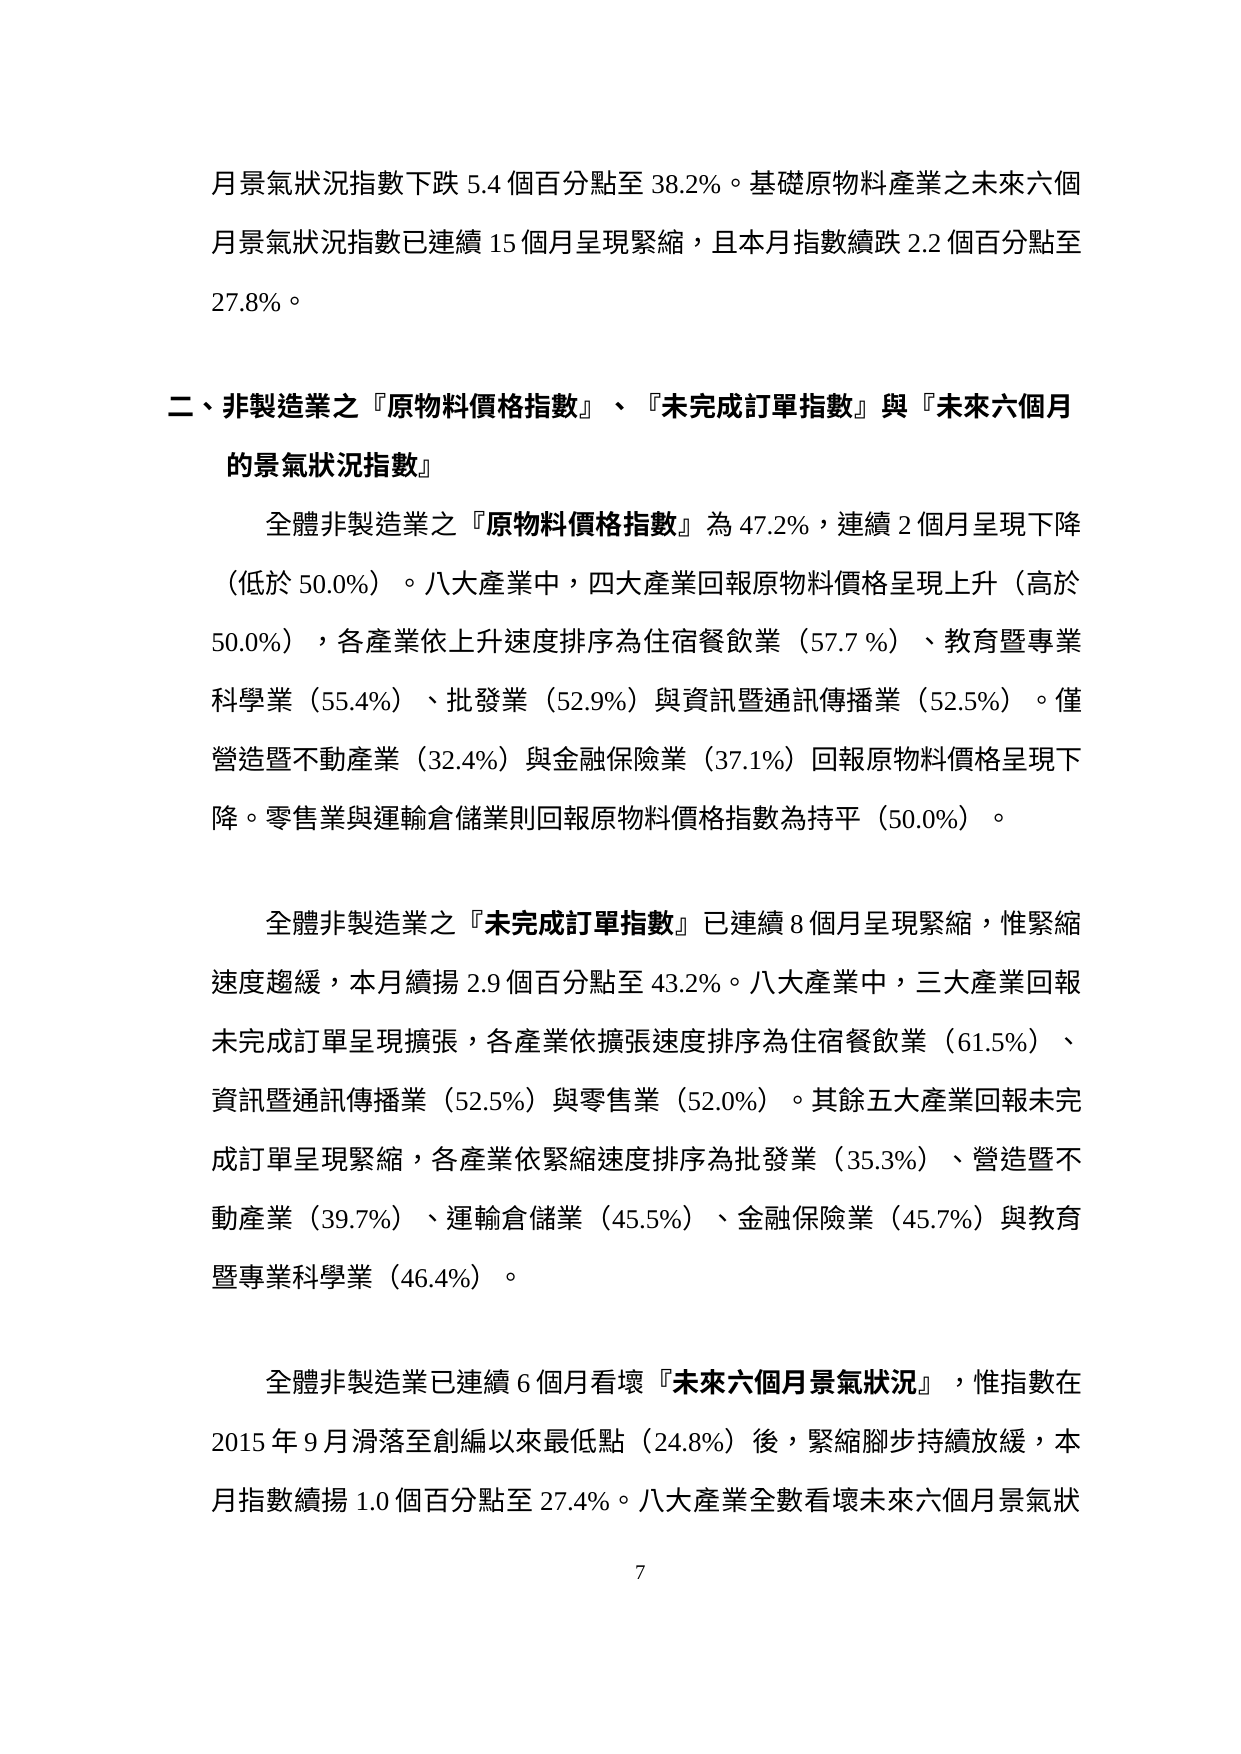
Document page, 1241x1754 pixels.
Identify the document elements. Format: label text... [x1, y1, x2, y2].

text 全體非製造業之『未完成訂單指數』已連續8個月呈現緊縮，惟緊縮速度趨緩，本月續揚2.9個百分點至43.2%。八大產業中，三大產業回報未完成訂單呈現擴張，各產業依擴張速度排序為住宿餐飲業（61.5%）、資訊暨通訊傳播業（52.5%）與零售業（52.0%）。其餘五大產業回報未完成訂單呈現緊縮，各產業依緊縮速度排序為批發業（35.3%）、營造暨不動產業（39.7%）、運輸倉儲業（45.5%）、金融保險業（45.7%）與教育暨專業科學業（46.4%）。 [211, 902, 1083, 1295]
text 全體非製造業已連續6個月看壞『未來六個月景氣狀況』，惟指數在2015年9月滑落至創編以來最低點（24.8%）後，緊縮腳步持續放緩，本月指數續揚1.0個百分點至27.4%。八大產業全數看壞未來六個月景氣狀 [211, 1361, 1083, 1518]
text 月景氣狀況指數下跌5.4個百分點至38.2%。基礎原物料產業之未來六個月景氣狀況指數已連續15個月呈現緊縮，且本月指數續跌2.2個百分點至27.8%。 [211, 162, 1083, 319]
text 二、非製造業之『原物料價格指數』、『未完成訂單指數』與『未來六個月的景氣狀況指數』 [167, 385, 1083, 483]
text 全體非製造業之『原物料價格指數』為47.2%，連續2個月呈現下降（低於50.0%）。八大產業中，四大產業回報原物料價格呈現上升（高於50.0%），各產業依上升速度排序為住宿餐飲業（57.7 %）、教育暨專業科學業（55.4%）、批發業（52.9%）與資訊暨通訊傳播業（52.5%）。僅營造暨不動產業（32.4%）與金融保險業（37.1%）回報原物料價格呈現下降。零售業與運輸倉儲業則回報原物料價格指數為持平（50.0%）。 [211, 503, 1083, 836]
